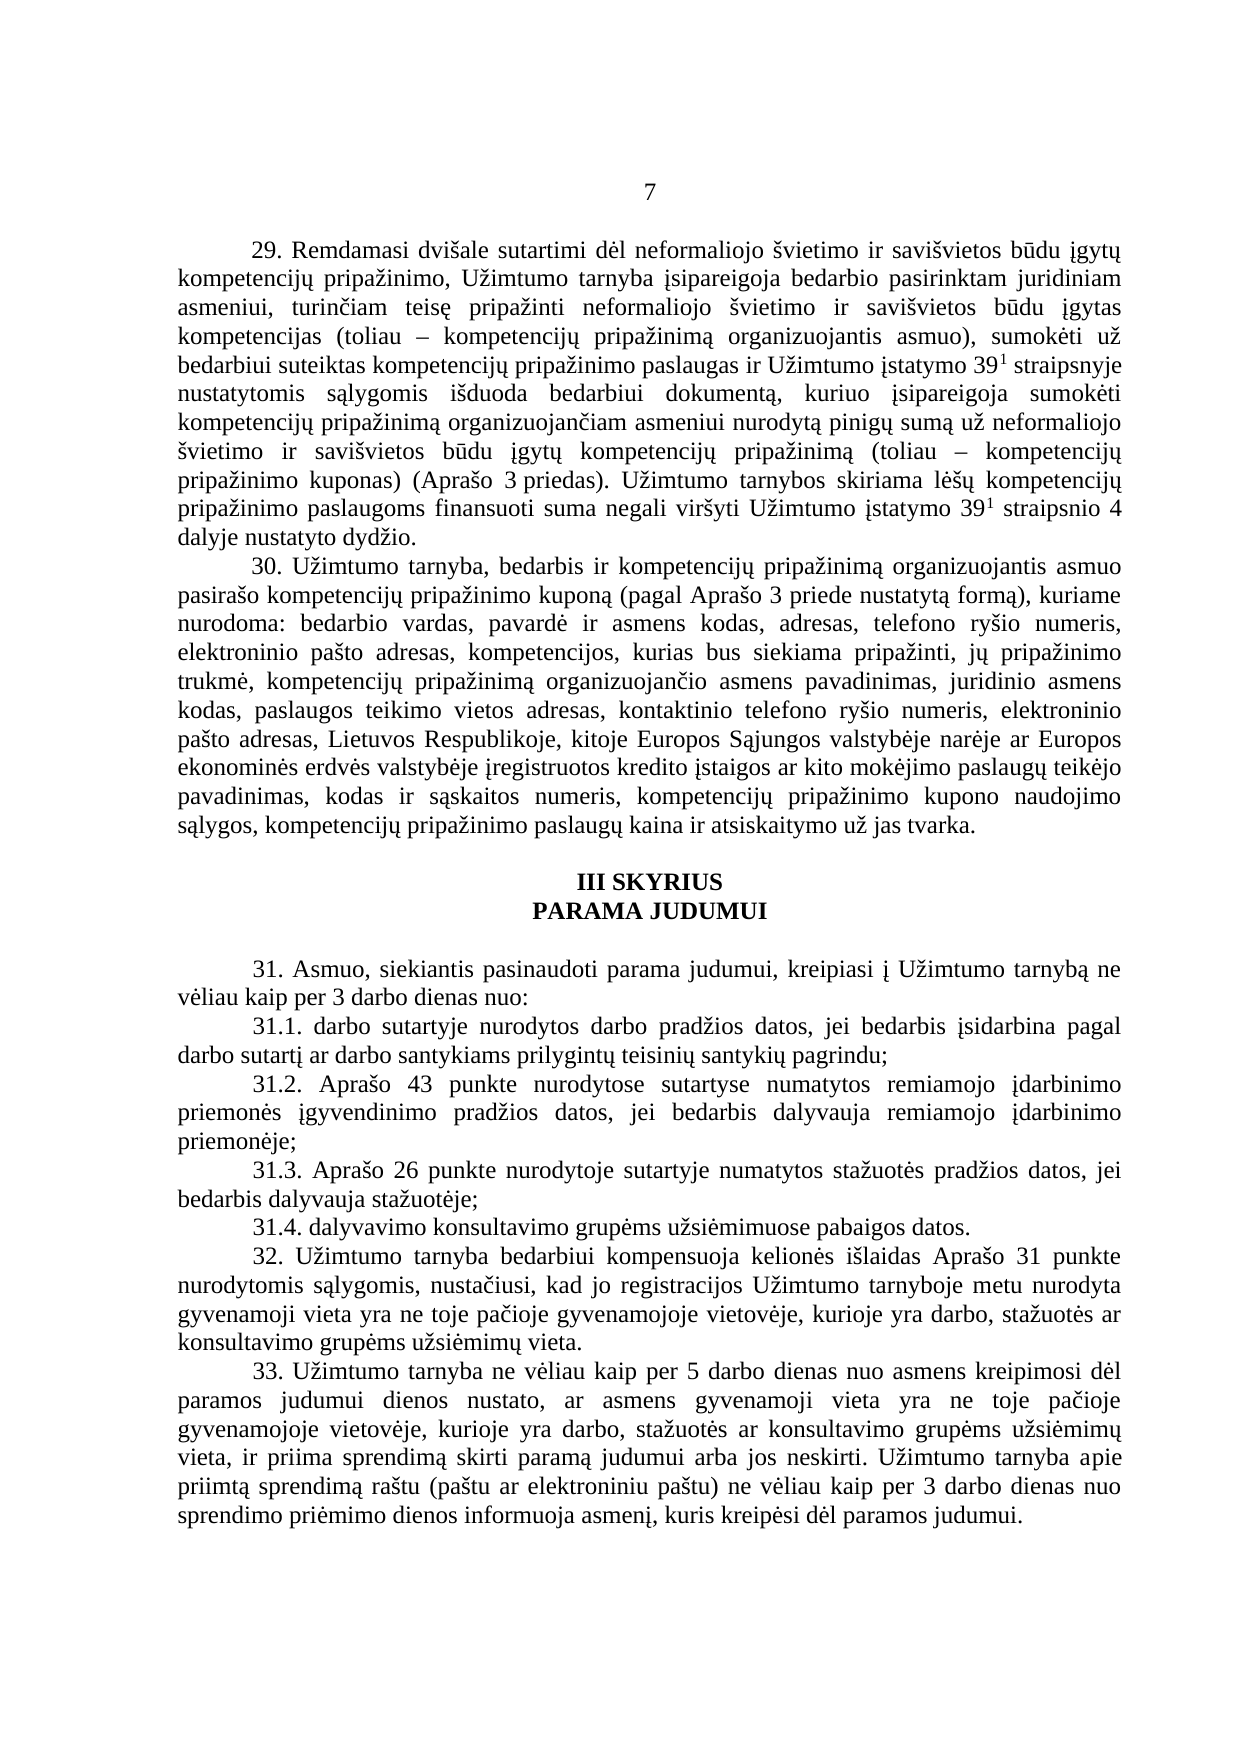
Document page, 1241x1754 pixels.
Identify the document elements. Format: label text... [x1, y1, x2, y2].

text 33. Užimtumo tarnyba ne vėliau kaip per 5 darbo dienas nuo asmens kreipimosi dėl paramos judumui dienos nustato, ar asmens gyvenamoji vieta yra ne toje pačioje gyvenamojoje vietovėje, kurioje yra darbo, stažuotės ar konsultavimo grupėms užsiėmimų vieta, ir priima sprendimą skirti paramą judumui arba jos neskirti. Užimtumo tarnyba apie priimtą sprendimą raštu (paštu ar elektroniniu paštu) ne vėliau kaip per 3 darbo dienas nuo sprendimo priėmimo dienos informuoja asmenį, kuris kreipėsi dėl paramos judumui. [177, 1356, 1122, 1529]
text 32. Užimtumo tarnyba bedarbiui kompensuoja kelionės išlaidas Aprašo 31 punkte nurodytomis sąlygomis, nustačiusi, kad jo registracijos Užimtumo tarnyboje metu nurodyta gyvenamoji vieta yra ne toje pačioje gyvenamojoje vietovėje, kurioje yra darbo, stažuotės ar konsultavimo grupėms užsiėmimų vieta. [177, 1241, 1122, 1356]
text 31.1. darbo sutartyje nurodytos darbo pradžios datos, jei bedarbis įsidarbina pagal darbo sutartį ar darbo santykiams prilygintų teisinių santykių pagrindu; [177, 1011, 1122, 1069]
text 31.3. Aprašo 26 punkte nurodytoje sutartyje numatytos stažuotės pradžios datos, jei bedarbis dalyvauja stažuotėje; [177, 1155, 1122, 1212]
text 31.4. dalyvavimo konsultavimo grupėms užsiėmimuose pabaigos datos. [177, 1212, 1122, 1241]
text III SKYRIUS [177, 867, 1122, 896]
text 30. Užimtumo tarnyba, bedarbis ir kompetencijų pripažinimą organizuojantis asmuo pasirašo kompetencijų pripažinimo kuponą (pagal Aprašo 3 priede nustatytą formą), kuriame nurodoma: bedarbio vardas, pavardė ir asmens kodas, adresas, telefono ryšio numeris, elektroninio pašto adresas, kompetencijos, kurias bus siekiama pripažinti, jų pripažinimo trukmė, kompetencijų pripažinimą organizuojančio asmens pavadinimas, juridinio asmens kodas, paslaugos teikimo vietos adresas, kontaktinio telefono ryšio numeris, elektroninio pašto adresas, Lietuvos Respublikoje, kitoje Europos Sąjungos valstybėje narėje ar Europos ekonominės erdvės valstybėje įregistruotos kredito įstaigos ar kito mokėjimo paslaugų teikėjo pavadinimas, kodas ir sąskaitos numeris, kompetencijų pripažinimo kupono naudojimo sąlygos, kompetencijų pripažinimo paslaugų kaina ir atsiskaitymo už jas tvarka. [177, 551, 1122, 839]
text 31. Asmuo, siekiantis pasinaudoti parama judumui, kreipiasi į Užimtumo tarnybą ne vėliau kaip per 3 darbo dienas nuo: [177, 954, 1122, 1011]
text 31.2. Aprašo 43 punkte nurodytose sutartyse numatytos remiamojo įdarbinimo priemonės įgyvendinimo pradžios datos, jei bedarbis dalyvauja remiamojo įdarbinimo priemonėje; [177, 1069, 1122, 1155]
text PARAMA JUDUMUI [177, 896, 1122, 925]
text 29. Remdamasi dvišale sutartimi dėl neformaliojo švietimo ir savišvietos būdu įgytų kompetencijų pripažinimo, Užimtumo tarnyba įsipareigoja bedarbio pasirinktam juridiniam asmeniui, turinčiam teisę pripažinti neformaliojo švietimo ir savišvietos būdu įgytas kompetencijas (toliau – kompetencijų pripažinimą organizuojantis asmuo), sumokėti už bedarbiui suteiktas kompetencijų pripažinimo paslaugas ir Užimtumo įstatymo 391 straipsnyje nustatytomis sąlygomis išduoda bedarbiui dokumentą, kuriuo įsipareigoja sumokėti kompetencijų pripažinimą organizuojančiam asmeniui nurodytą pinigų sumą už neformaliojo švietimo ir savišvietos būdu įgytų kompetencijų pripažinimą (toliau – kompetencijų pripažinimo kuponas) (Aprašo 3 priedas). Užimtumo tarnybos skiriama lėšų kompetencijų pripažinimo paslaugoms finansuoti suma negali viršyti Užimtumo įstatymo 391 straipsnio 4 dalyje nustatyto dydžio. [177, 235, 1122, 551]
